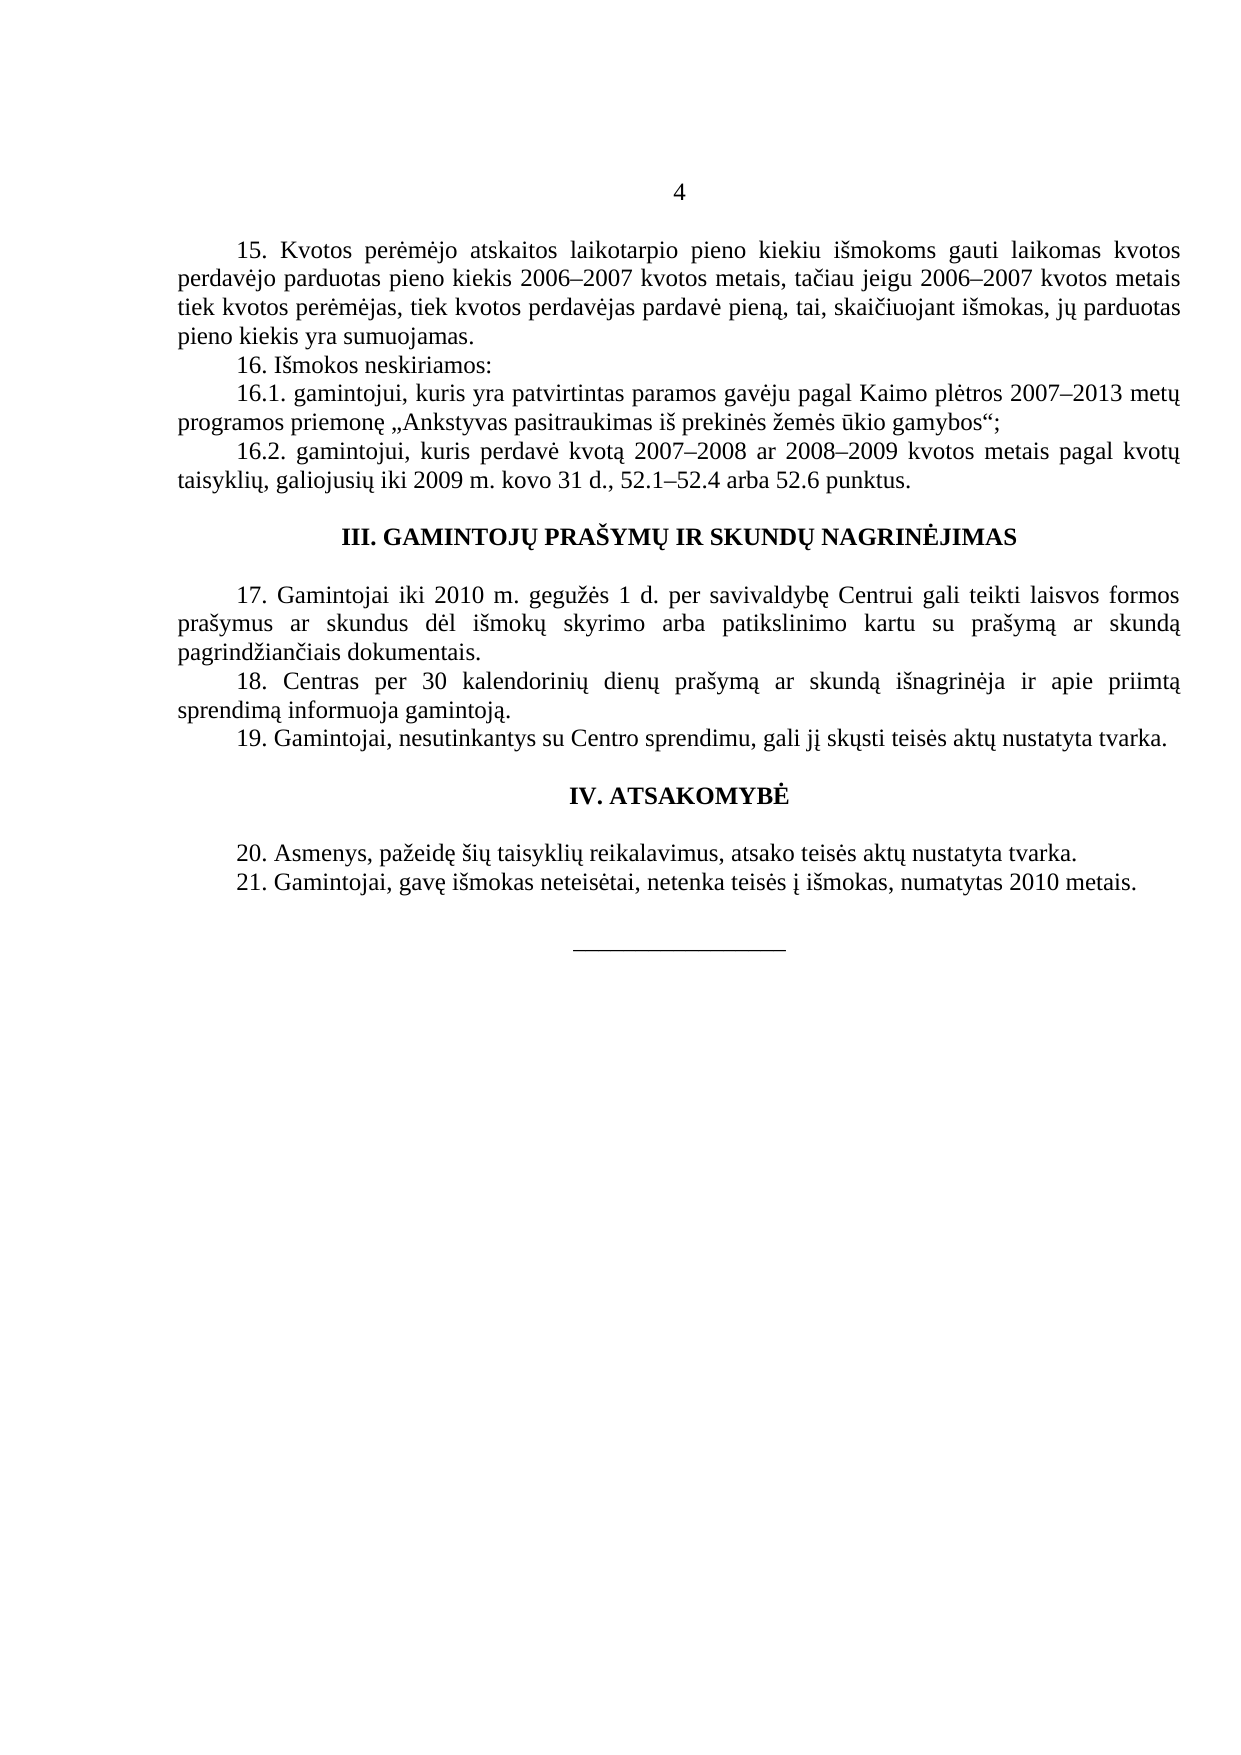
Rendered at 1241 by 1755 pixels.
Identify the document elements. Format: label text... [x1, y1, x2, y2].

text _________________ [177, 925, 1181, 953]
text III. GAMINTOJŲ PRAŠYMŲ IR SKUNDŲ NAGRINĖJIMAS [177, 522, 1181, 551]
text 16.2. gamintojui, kuris perdavė kvotą 2007–2008 ar 2008–2009 kvotos metais pagal kvotų taisyklių, galiojusių iki 2009 m. kovo 31 d., 52.1–52.4 arba 52.6 punktus. [177, 436, 1181, 493]
text IV. ATSAKOMYBĖ [177, 781, 1181, 810]
text 17. Gamintojai iki 2010 m. gegužės 1 d. per savivaldybę Centrui gali teikti laisvos formos prašymus ar skundus dėl išmokų skyrimo arba patikslinimo kartu su prašymą ar skundą pagrindžiančiais dokumentais. [177, 580, 1181, 666]
text 16. Išmokos neskiriamos: [177, 350, 1181, 378]
text 21. Gamintojai, gavę išmokas neteisėtai, netenka teisės į išmokas, numatytas 2010 metais. [177, 867, 1181, 896]
text 15. Kvotos perėmėjo atskaitos laikotarpio pieno kiekiu išmokoms gauti laikomas kvotos perdavėjo parduotas pieno kiekis 2006–2007 kvotos metais, tačiau jeigu 2006–2007 kvotos metais tiek kvotos perėmėjas, tiek kvotos perdavėjas pardavė pieną, tai, skaičiuojant išmokas, jų parduotas pieno kiekis yra sumuojamas. [177, 235, 1181, 350]
text 18. Centras per 30 kalendorinių dienų prašymą ar skundą išnagrinėja ir apie priimtą sprendimą informuoja gamintoją. [177, 666, 1181, 723]
text 19. Gamintojai, nesutinkantys su Centro sprendimu, gali jį skųsti teisės aktų nustatyta tvarka. [177, 723, 1181, 752]
text 16.1. gamintojui, kuris yra patvirtintas paramos gavėju pagal Kaimo plėtros 2007–2013 metų programos priemonę „Ankstyvas pasitraukimas iš prekinės žemės ūkio gamybos“; [177, 378, 1181, 436]
text 20. Asmenys, pažeidę šių taisyklių reikalavimus, atsako teisės aktų nustatyta tvarka. [177, 838, 1181, 867]
